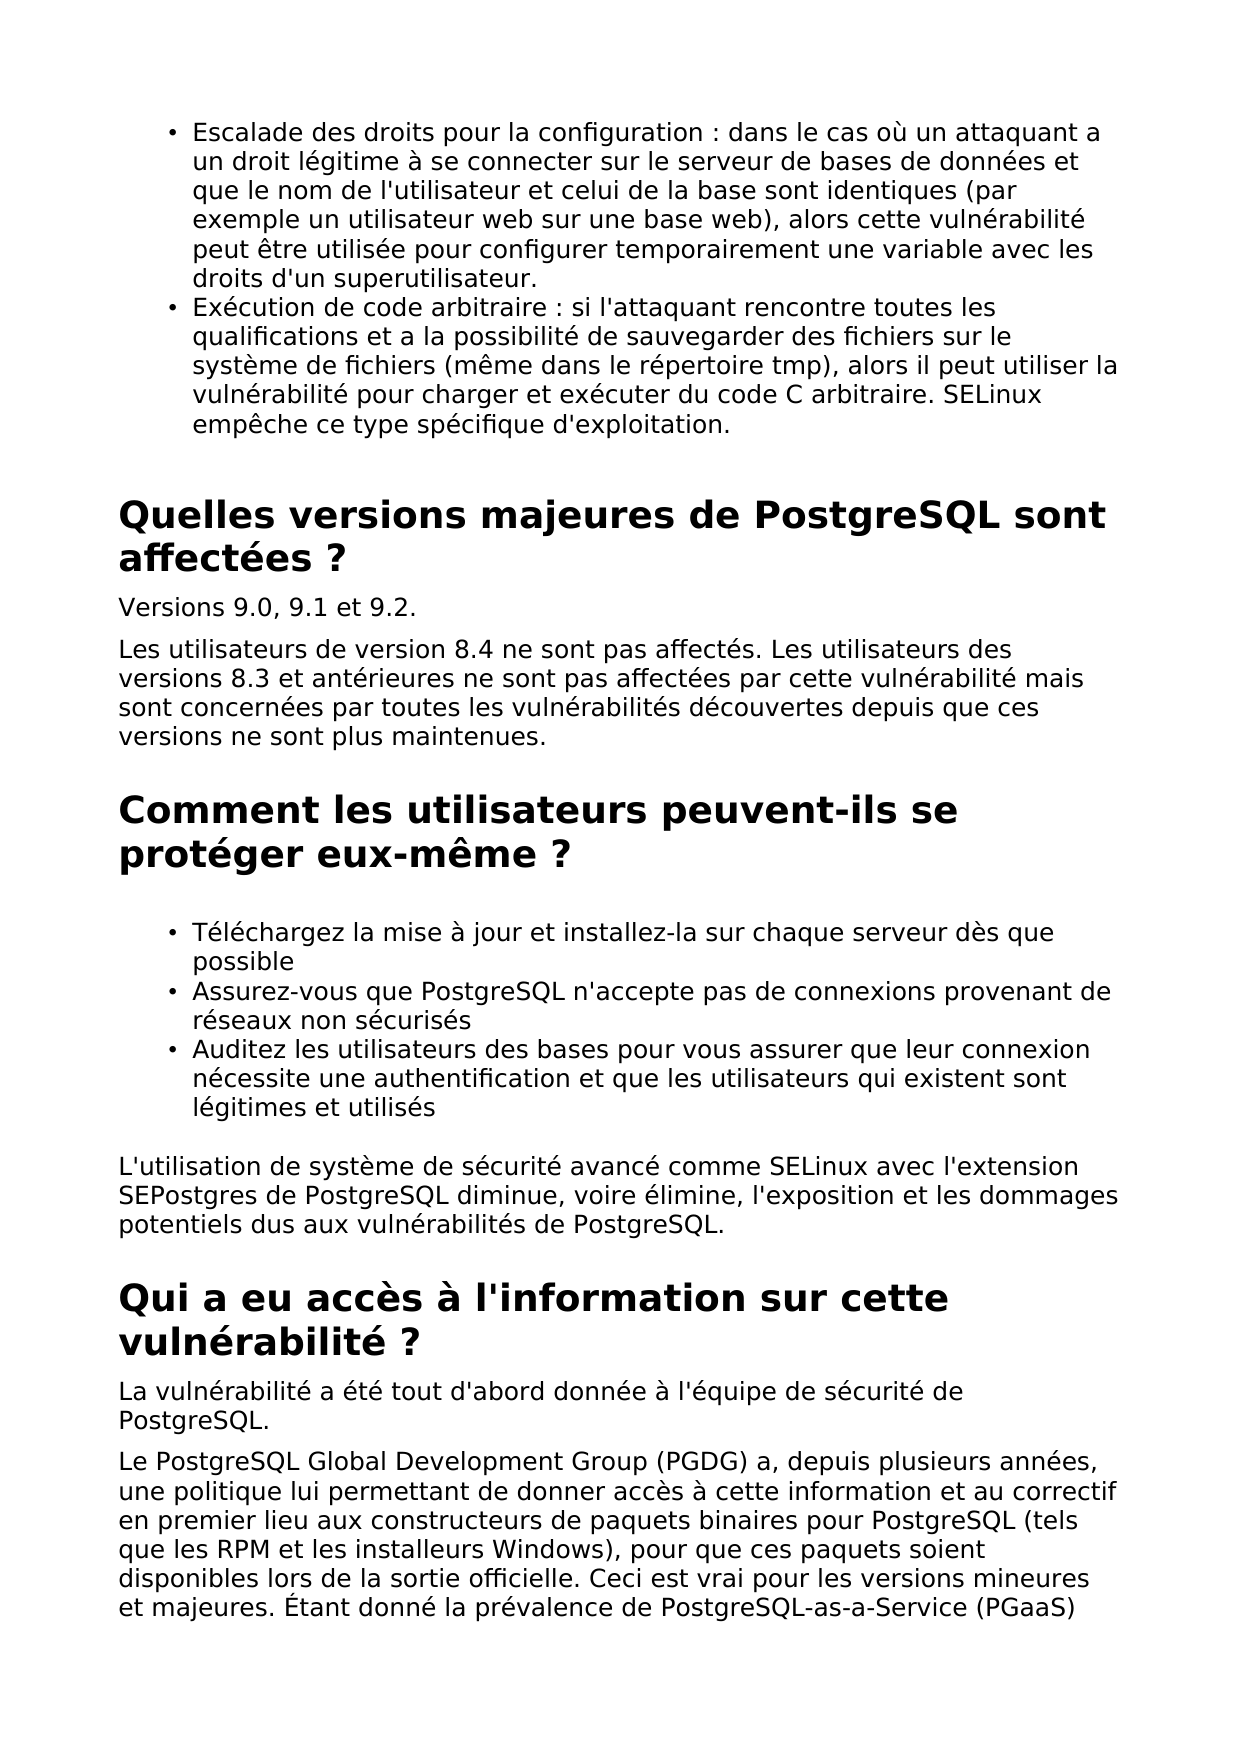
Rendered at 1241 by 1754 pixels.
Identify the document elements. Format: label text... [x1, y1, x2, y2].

list Téléchargez la mise à jour et installez-la sur chaque serveur dès que possible [177, 918, 1122, 977]
text Les utilisateurs de version 8.4 ne sont pas affectés. Les utilisateurs des versions 8.3 et antérieures ne sont pas affectées par cette vulnérabilité mais sont concernées par toutes les vulnérabilités découvertes depuis que ces versions ne sont plus maintenues. [118, 635, 1122, 752]
text Le PostgreSQL Global Development Group (PGDG) a, depuis plusieurs années, une politique lui permettant de donner accès à cette information et au correctif en premier lieu aux constructeurs de paquets binaires pour PostgreSQL (tels que les RPM et les installeurs Windows), pour que ces paquets soient disponibles lors de la sortie officielle. Ceci est vrai pour les versions mineures et majeures. Étant donné la prévalence de PostgreSQL-as-a-Service (PGaaS) [118, 1448, 1122, 1623]
list Escalade des droits pour la configuration : dans le cas où un attaquant a un droit légitime à se connecter sur le serveur de bases de données et que le nom de l'utilisateur et celui de la base sont identiques (par exemple un utilisateur web sur une base web), alors cette vulnérabilité peut être utilisée pour configurer temporairement une variable avec les droits d'un superutilisateur. [177, 118, 1122, 293]
text La vulnérabilité a été tout d'abord donnée à l'équipe de sécurité de PostgreSQL. [118, 1377, 1122, 1435]
subtitle Qui a eu accès à l'information sur cette vulnérabilité ? [118, 1277, 1122, 1364]
list Auditez les utilisateurs des bases pour vous assurer que leur connexion nécessite une authentification et que les utilisateurs qui existent sont légitimes et utilisés [177, 1035, 1122, 1122]
list Exécution de code arbitraire : si l'attaquant rencontre toutes les qualifications et a la possibilité de sauvegarder des fichiers sur le système de fichiers (même dans le répertoire tmp), alors il peut utiliser la vulnérabilité pour charger et exécuter du code C arbitraire. SELinux empêche ce type spécifique d'exploitation. [177, 293, 1122, 439]
text L'utilisation de système de sécurité avancé comme SELinux avec l'extension SEPostgres de PostgreSQL diminue, voire élimine, l'exposition et les dommages potentiels dus aux vulnérabilités de PostgreSQL. [118, 1152, 1122, 1239]
subtitle Comment les utilisateurs peuvent-ils se protéger eux-même ? [118, 789, 1122, 876]
text Versions 9.0, 9.1 et 9.2. [118, 593, 1122, 622]
subtitle Quelles versions majeures de PostgreSQL sont affectées ? [118, 493, 1122, 581]
list Assurez-vous que PostgreSQL n'accepte pas de connexions provenant de réseaux non sécurisés [177, 977, 1122, 1035]
